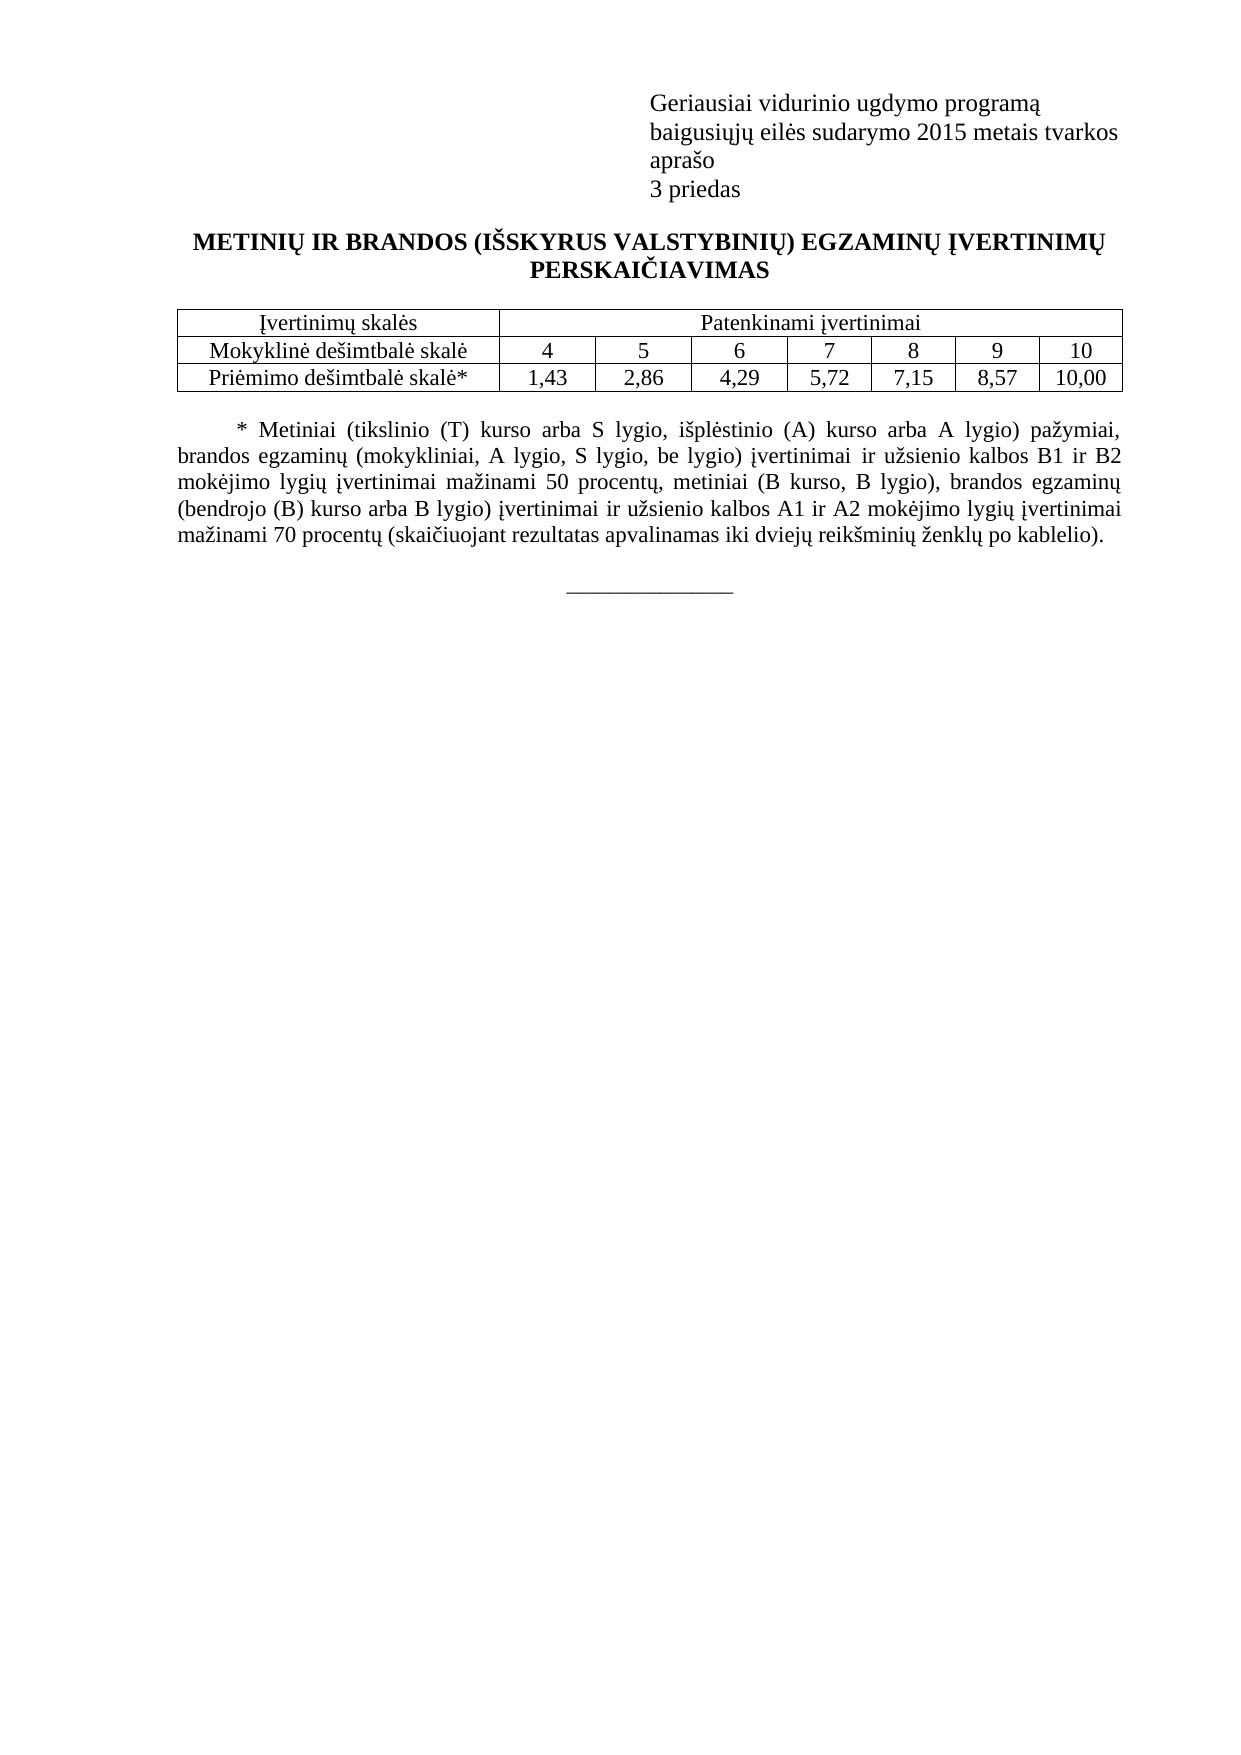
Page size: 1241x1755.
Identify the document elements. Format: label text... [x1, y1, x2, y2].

table_cell 7,15 [872, 364, 955, 391]
table_cell 5 [596, 337, 691, 363]
text ________________ [177, 572, 1122, 596]
table_cell 8 [872, 337, 955, 363]
table_cell 9 [956, 337, 1039, 363]
text 3 priedas [649, 174, 1122, 203]
table_header Įvertinimų skalės [178, 310, 499, 336]
table_cell 4 [500, 337, 595, 363]
table_cell 10 [1040, 337, 1122, 363]
table_cell 8,57 [956, 364, 1039, 391]
table_cell Priėmimo dešimtbalė skalė* [178, 364, 499, 391]
table_cell 10,00 [1040, 364, 1122, 391]
table_cell 5,72 [788, 364, 871, 391]
table_cell 1,43 [500, 364, 595, 391]
table_header Patenkinami įvertinimai [500, 310, 1122, 336]
table_cell Mokyklinė dešimtbalė skalė [178, 337, 499, 363]
text Geriausiai vidurinio ugdymo programą baigusiųjų eilės sudarymo 2015 metais tvarkos aprašo [649, 88, 1122, 174]
text METINIŲ IR BRANDOS (IŠSKYRUS VALSTYBINIŲ) EGZAMINŲ ĮVERTINIMŲ PERSKAIČIAVIMAS [177, 227, 1122, 284]
table_cell 6 [692, 337, 787, 363]
table_cell 7 [788, 337, 871, 363]
table_cell 4,29 [692, 364, 787, 391]
table_cell 2,86 [596, 364, 691, 391]
text * Metiniai (tikslinio (T) kurso arba S lygio, išplėstinio (A) kurso arba A lygio) pažymiai, brandos egzaminų (mokykliniai, A lygio, S lygio, be lygio) įvertinimai ir užsienio kalbos B1 ir B2 mokėjimo lygių įvertinimai mažinami 50 procentų, metiniai (B kurso, B lygio), brandos egzaminų (bendrojo (B) kurso arba B lygio) įvertinimai ir užsienio kalbos A1 ir A2 mokėjimo lygių įvertinimai mažinami 70 procentų (skaičiuojant rezultatas apvalinamas iki dviejų reikšminių ženklų po kablelio). [177, 416, 1122, 547]
